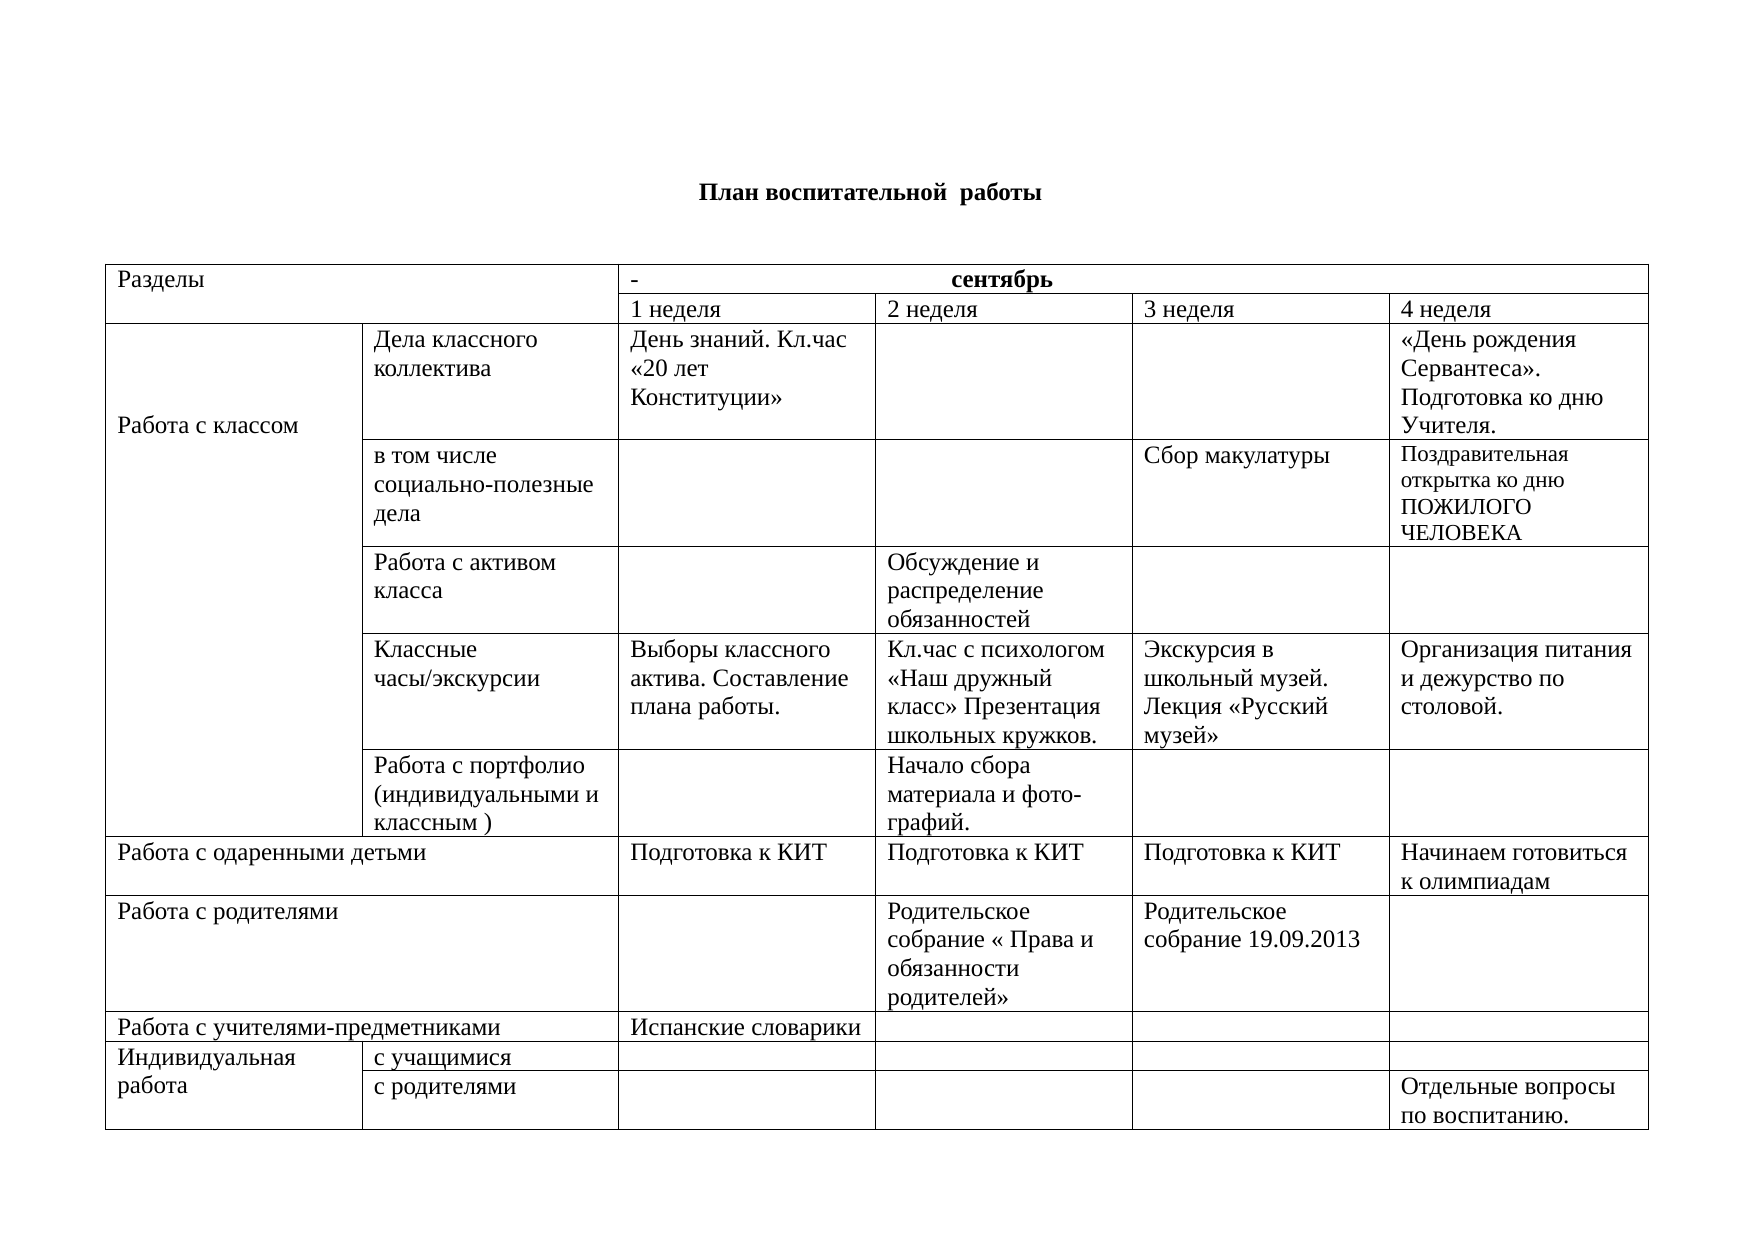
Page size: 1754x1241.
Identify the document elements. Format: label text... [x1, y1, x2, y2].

table_cell [1390, 1012, 1648, 1041]
table_cell Родительское собрание 19.09.2013 [1133, 896, 1389, 1011]
table_cell [619, 1042, 875, 1070]
table_cell [1133, 750, 1389, 836]
table_cell [1133, 1042, 1389, 1070]
table_cell Испанские словарики [619, 1012, 875, 1041]
table_cell Поздравительная открытка ко дню ПОЖИЛОГО ЧЕЛОВЕКА [1390, 440, 1648, 546]
table_cell Подготовка к КИТ [876, 837, 1132, 895]
table_cell Дела классного коллектива [363, 324, 618, 439]
table_cell [876, 440, 1132, 546]
table_cell [1133, 1071, 1389, 1129]
table_cell Сбор макулатуры [1133, 440, 1389, 546]
text План воспитательной работы [118, 177, 1623, 206]
table_cell [1133, 1012, 1389, 1041]
table_cell Подготовка к КИТ [1133, 837, 1389, 895]
table_cell [619, 750, 875, 836]
table_cell [619, 440, 875, 546]
table_cell 1 неделя [619, 294, 875, 323]
table_cell с учащимися [363, 1042, 618, 1070]
table_cell Обсуждение и распределение обязанностей [876, 547, 1132, 633]
table_cell [1133, 547, 1389, 633]
table_cell [1390, 1042, 1648, 1070]
table_cell Начинаем готовиться к олимпиадам [1390, 837, 1648, 895]
table_cell [1133, 324, 1389, 439]
table_cell [876, 1071, 1132, 1129]
table_cell Подготовка к КИТ [619, 837, 875, 895]
table_cell с родителями [363, 1071, 618, 1129]
table_cell Родительское собрание « Права и обязанности родителей» [876, 896, 1132, 1011]
table_cell в том числе социально-полезные дела [363, 440, 618, 546]
table_cell Выборы классного актива. Составление плана работы. [619, 634, 875, 749]
table_cell Работа с портфолио (индивидуальными и классным ) [363, 750, 618, 836]
table_cell Начало сбора материала и фото- графий. [876, 750, 1132, 836]
table_cell Кл.час с психологом «Наш дружный класс» Презентация школьных кружков. [876, 634, 1132, 749]
table_cell Работа с учителями-предметниками [106, 1012, 618, 1041]
table_cell [1390, 896, 1648, 1011]
table_cell День знаний. Кл.час «20 лет Конституции» [619, 324, 875, 439]
table_cell Классные часы/экскурсии [363, 634, 618, 749]
table_cell Работа с родителями [106, 896, 618, 1011]
table_cell 2 неделя [876, 294, 1132, 323]
table_cell [619, 896, 875, 1011]
table_cell Работа с активом класса [363, 547, 618, 633]
table_cell [619, 1071, 875, 1129]
table_header - сентябрь [619, 265, 1648, 293]
table_cell [876, 324, 1132, 439]
table_cell «День рождения Сервантеса». Подготовка ко дню Учителя. [1390, 324, 1648, 439]
table_cell Отдельные вопросы по воспитанию. [1390, 1071, 1648, 1129]
table_cell [1390, 750, 1648, 836]
table_cell Экскурсия в школьный музей. Лекция «Русский музей» [1133, 634, 1389, 749]
table_cell 3 неделя [1133, 294, 1389, 323]
table_cell 4 неделя [1390, 294, 1648, 323]
table_cell Работа с классом [106, 324, 362, 836]
table_cell [876, 1042, 1132, 1070]
table_cell Индивидуальная работа [106, 1042, 362, 1129]
table_cell [876, 1012, 1132, 1041]
table_cell Работа с одаренными детьми [106, 837, 618, 895]
table_cell [619, 547, 875, 633]
table_cell Организация питания и дежурство по столовой. [1390, 634, 1648, 749]
table_cell [1390, 547, 1648, 633]
table_header Разделы [106, 265, 618, 323]
